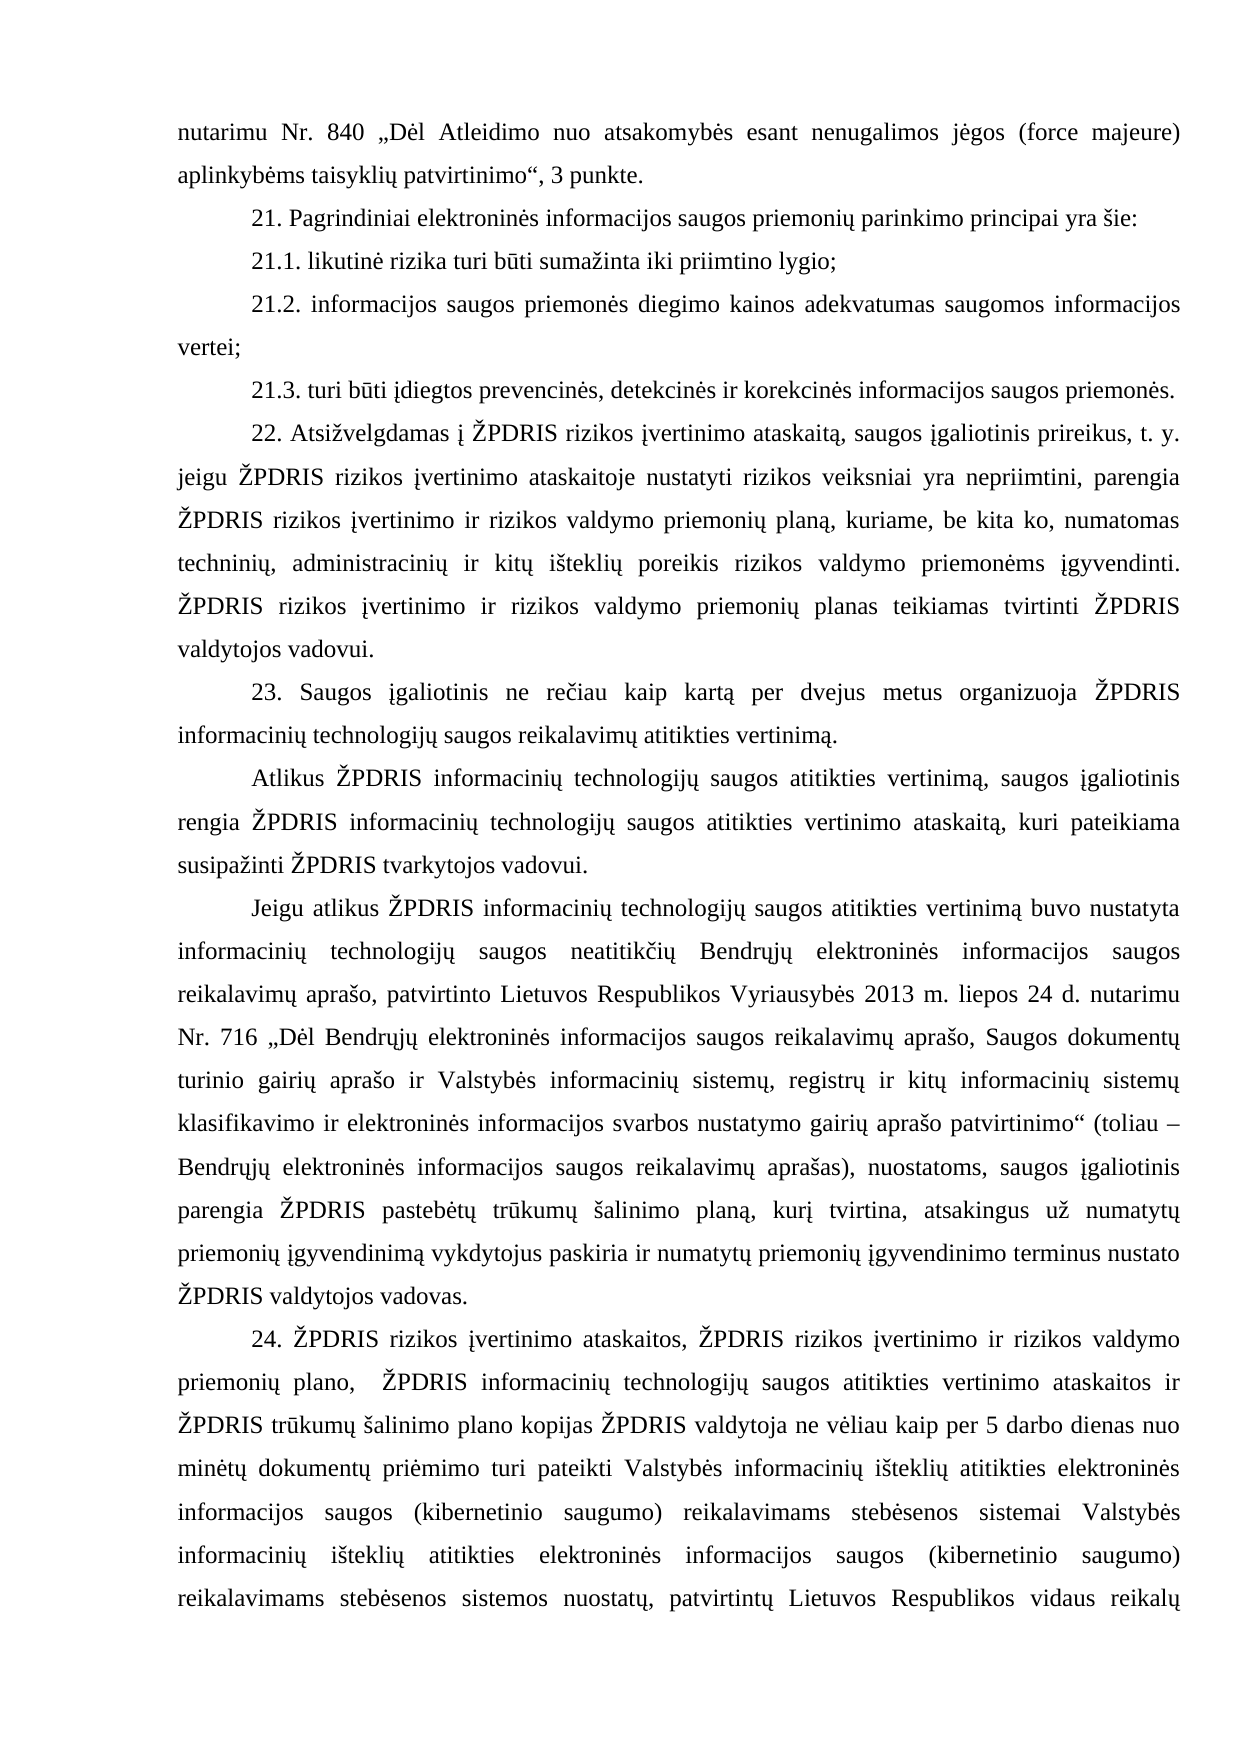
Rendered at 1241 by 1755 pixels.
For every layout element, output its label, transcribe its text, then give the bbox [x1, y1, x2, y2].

text 21.1. likutinė rizika turi būti sumažinta iki priimtino lygio; [177, 246, 1181, 275]
text Atlikus ŽPDRIS informacinių technologijų saugos atitikties vertinimą, saugos įgaliotinis rengia ŽPDRIS informacinių technologijų saugos atitikties vertinimo ataskaitą, kuri pateikiama susipažinti ŽPDRIS tvarkytojos vadovui. [177, 763, 1181, 878]
text 24. ŽPDRIS rizikos įvertinimo ataskaitos, ŽPDRIS rizikos įvertinimo ir rizikos valdymo priemonių plano, ŽPDRIS informacinių technologijų saugos atitikties vertinimo ataskaitos ir ŽPDRIS trūkumų šalinimo plano kopijas ŽPDRIS valdytoja ne vėliau kaip per 5 darbo dienas nuo minėtų dokumentų priėmimo turi pateikti Valstybės informacinių išteklių atitikties elektroninės informacijos saugos (kibernetinio saugumo) reikalavimams stebėsenos sistemai Valstybės informacinių išteklių atitikties elektroninės informacijos saugos (kibernetinio saugumo) reikalavimams stebėsenos sistemos nuostatų, patvirtintų Lietuvos Respublikos vidaus reikalų [177, 1324, 1181, 1612]
text 21.3. turi būti įdiegtos prevencinės, detekcinės ir korekcinės informacijos saugos priemonės. [177, 375, 1181, 404]
text 21. Pagrindiniai elektroninės informacijos saugos priemonių parinkimo principai yra šie: [177, 203, 1181, 232]
text 22. Atsižvelgdamas į ŽPDRIS rizikos įvertinimo ataskaitą, saugos įgaliotinis prireikus, t. y. jeigu ŽPDRIS rizikos įvertinimo ataskaitoje nustatyti rizikos veiksniai yra nepriimtini, parengia ŽPDRIS rizikos įvertinimo ir rizikos valdymo priemonių planą, kuriame, be kita ko, numatomas techninių, administracinių ir kitų išteklių poreikis rizikos valdymo priemonėms įgyvendinti. ŽPDRIS rizikos įvertinimo ir rizikos valdymo priemonių planas teikiamas tvirtinti ŽPDRIS valdytojos vadovui. [177, 418, 1181, 663]
text 23. Saugos įgaliotinis ne rečiau kaip kartą per dvejus metus organizuoja ŽPDRIS informacinių technologijų saugos reikalavimų atitikties vertinimą. [177, 677, 1181, 749]
text nutarimu Nr. 840 „Dėl Atleidimo nuo atsakomybės esant nenugalimos jėgos (force majeure) aplinkybėms taisyklių patvirtinimo“, 3 punkte. [177, 117, 1181, 188]
text Jeigu atlikus ŽPDRIS informacinių technologijų saugos atitikties vertinimą buvo nustatyta informacinių technologijų saugos neatitikčių Bendrųjų elektroninės informacijos saugos reikalavimų aprašo, patvirtinto Lietuvos Respublikos Vyriausybės 2013 m. liepos 24 d. nutarimu Nr. 716 „Dėl Bendrųjų elektroninės informacijos saugos reikalavimų aprašo, Saugos dokumentų turinio gairių aprašo ir Valstybės informacinių sistemų, registrų ir kitų informacinių sistemų klasifikavimo ir elektroninės informacijos svarbos nustatymo gairių aprašo patvirtinimo“ (toliau – Bendrųjų elektroninės informacijos saugos reikalavimų aprašas), nuostatoms, saugos įgaliotinis parengia ŽPDRIS pastebėtų trūkumų šalinimo planą, kurį tvirtina, atsakingus už numatytų priemonių įgyvendinimą vykdytojus paskiria ir numatytų priemonių įgyvendinimo terminus nustato ŽPDRIS valdytojos vadovas. [177, 893, 1181, 1310]
text 21.2. informacijos saugos priemonės diegimo kainos adekvatumas saugomos informacijos vertei; [177, 289, 1181, 361]
